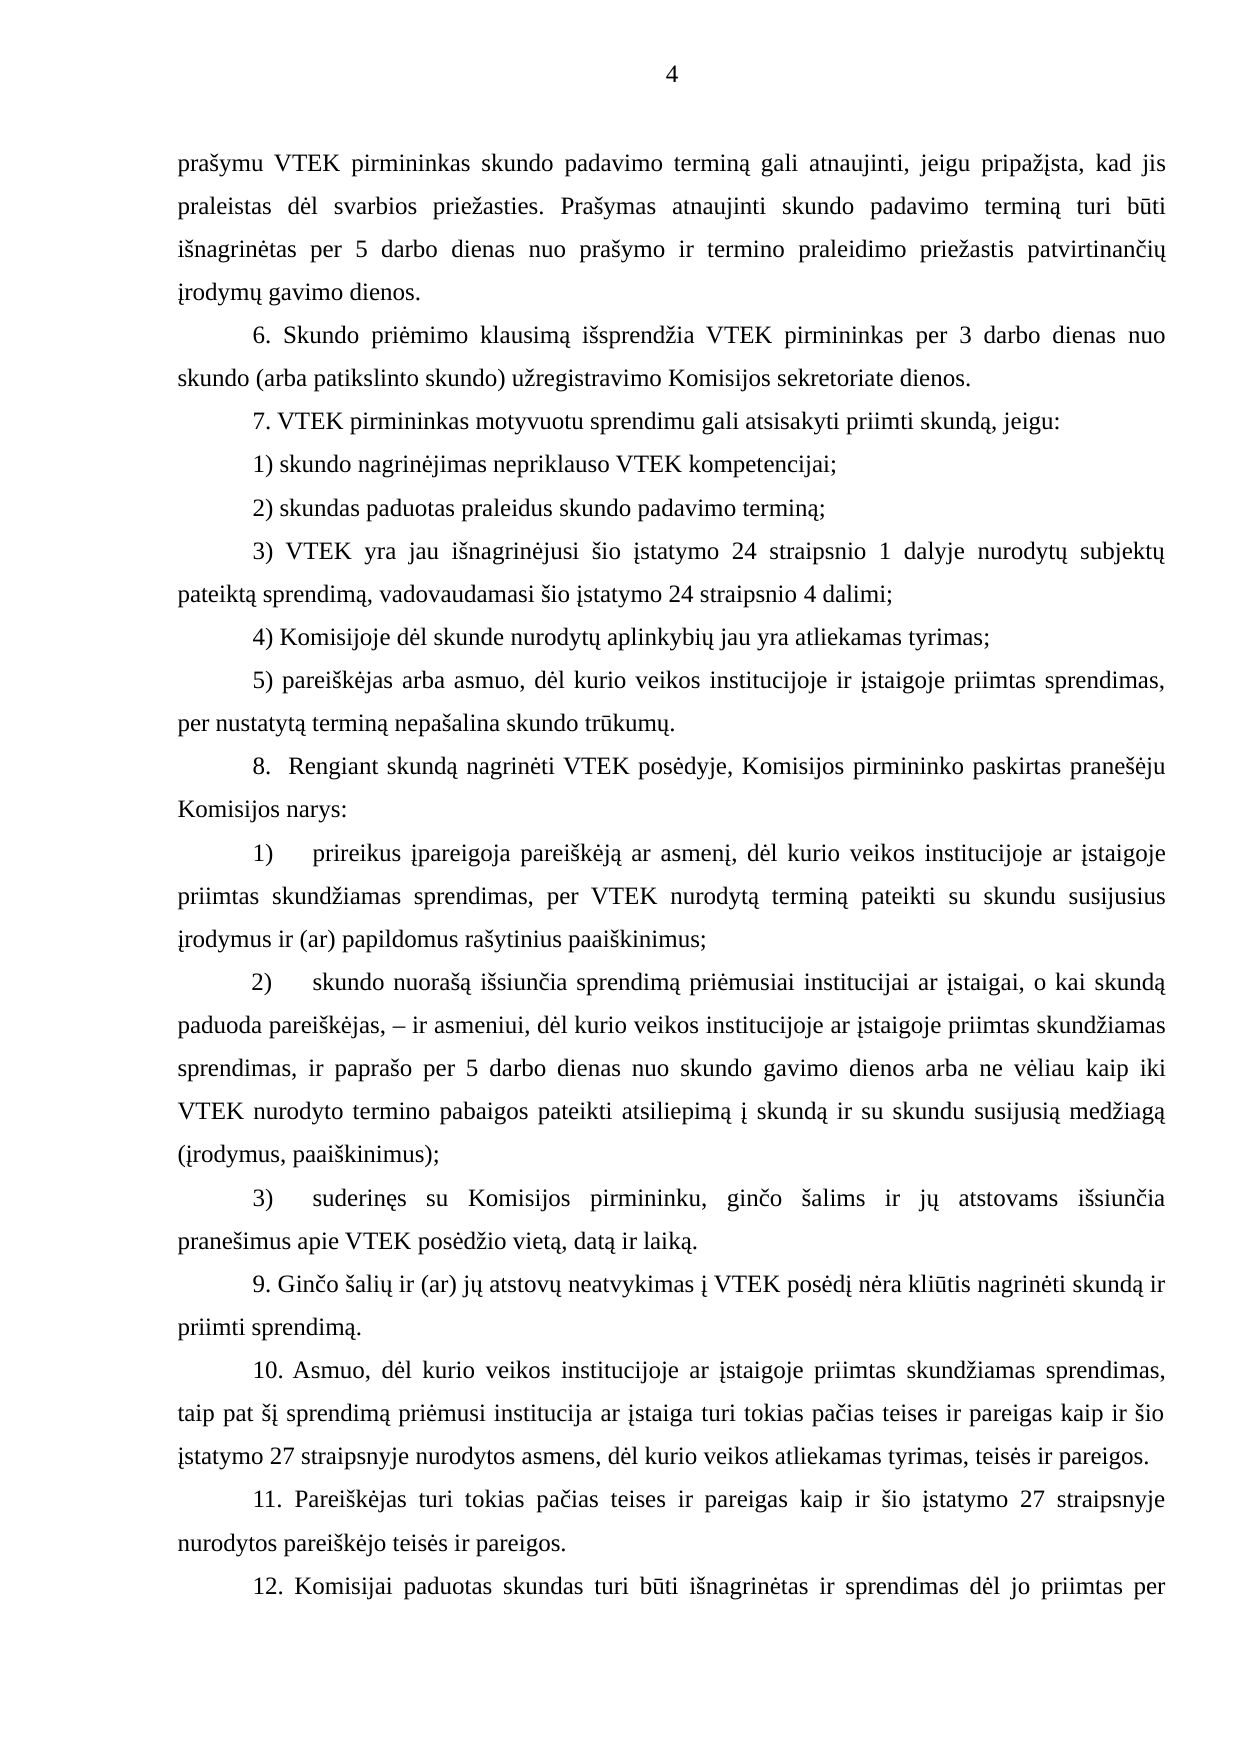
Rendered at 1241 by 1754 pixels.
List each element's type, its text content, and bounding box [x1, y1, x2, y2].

text 2) skundas paduotas praleidus skundo padavimo terminą; [177, 493, 1167, 521]
text 11. Pareiškėjas turi tokias pačias teises ir pareigas kaip ir šio įstatymo 27 straipsnyje nurodytos pareiškėjo teisės ir pareigos. [177, 1484, 1167, 1556]
text 3) suderinęs su Komisijos pirmininku, ginčo šalims ir jų atstovams išsiunčia pranešimus apie VTEK posėdžio vietą, datą ir laiką. [177, 1183, 1167, 1254]
text 9. Ginčo šalių ir (ar) jų atstovų neatvykimas į VTEK posėdį nėra kliūtis nagrinėti skundą ir priimti sprendimą. [177, 1269, 1167, 1341]
text 5) pareiškėjas arba asmuo, dėl kurio veikos institucijoje ir įstaigoje priimtas sprendimas, per nustatytą terminą nepašalina skundo trūkumų. [177, 665, 1167, 737]
text 10. Asmuo, dėl kurio veikos institucijoje ar įstaigoje priimtas skundžiamas sprendimas, taip pat šį sprendimą priėmusi institucija ar įstaiga turi tokias pačias teises ir pareigas kaip ir šio įstatymo 27 straipsnyje nurodytos asmens, dėl kurio veikos atliekamas tyrimas, teisės ir pareigos. [177, 1355, 1167, 1470]
text 2) skundo nuorašą išsiunčia sprendimą priėmusiai institucijai ar įstaigai, o kai skundą paduoda pareiškėjas, – ir asmeniui, dėl kurio veikos institucijoje ar įstaigoje priimtas skundžiamas sprendimas, ir paprašo per 5 darbo dienas nuo skundo gavimo dienos arba ne vėliau kaip iki VTEK nurodyto termino pabaigos pateikti atsiliepimą į skundą ir su skundu susijusią medžiagą (įrodymus, paaiškinimus); [177, 967, 1167, 1168]
text 7. VTEK pirmininkas motyvuotu sprendimu gali atsisakyti priimti skundą, jeigu: [177, 406, 1167, 435]
text 4) Komisijoje dėl skunde nurodytų aplinkybių jau yra atliekamas tyrimas; [177, 622, 1167, 651]
text 12. Komisijai paduotas skundas turi būti išnagrinėtas ir sprendimas dėl jo priimtas per [177, 1571, 1167, 1599]
text 6. Skundo priėmimo klausimą išsprendžia VTEK pirmininkas per 3 darbo dienas nuo skundo (arba patikslinto skundo) užregistravimo Komisijos sekretoriate dienos. [177, 320, 1167, 392]
text prašymu VTEK pirmininkas skundo padavimo terminą gali atnaujinti, jeigu pripažįsta, kad jis praleistas dėl svarbios priežasties. Prašymas atnaujinti skundo padavimo terminą turi būti išnagrinėtas per 5 darbo dienas nuo prašymo ir termino praleidimo priežastis patvirtinančių įrodymų gavimo dienos. [177, 148, 1167, 306]
text 1) prireikus įpareigoja pareiškėją ar asmenį, dėl kurio veikos institucijoje ar įstaigoje priimtas skundžiamas sprendimas, per VTEK nurodytą terminą pateikti su skundu susijusius įrodymus ir (ar) papildomus rašytinius paaiškinimus; [177, 838, 1167, 953]
text 8. Rengiant skundą nagrinėti VTEK posėdyje, Komisijos pirmininko paskirtas pranešėju Komisijos narys: [177, 751, 1167, 823]
text 1) skundo nagrinėjimas nepriklauso VTEK kompetencijai; [177, 449, 1167, 478]
text 3) VTEK yra jau išnagrinėjusi šio įstatymo 24 straipsnio 1 dalyje nurodytų subjektų pateiktą sprendimą, vadovaudamasi šio įstatymo 24 straipsnio 4 dalimi; [177, 536, 1167, 608]
